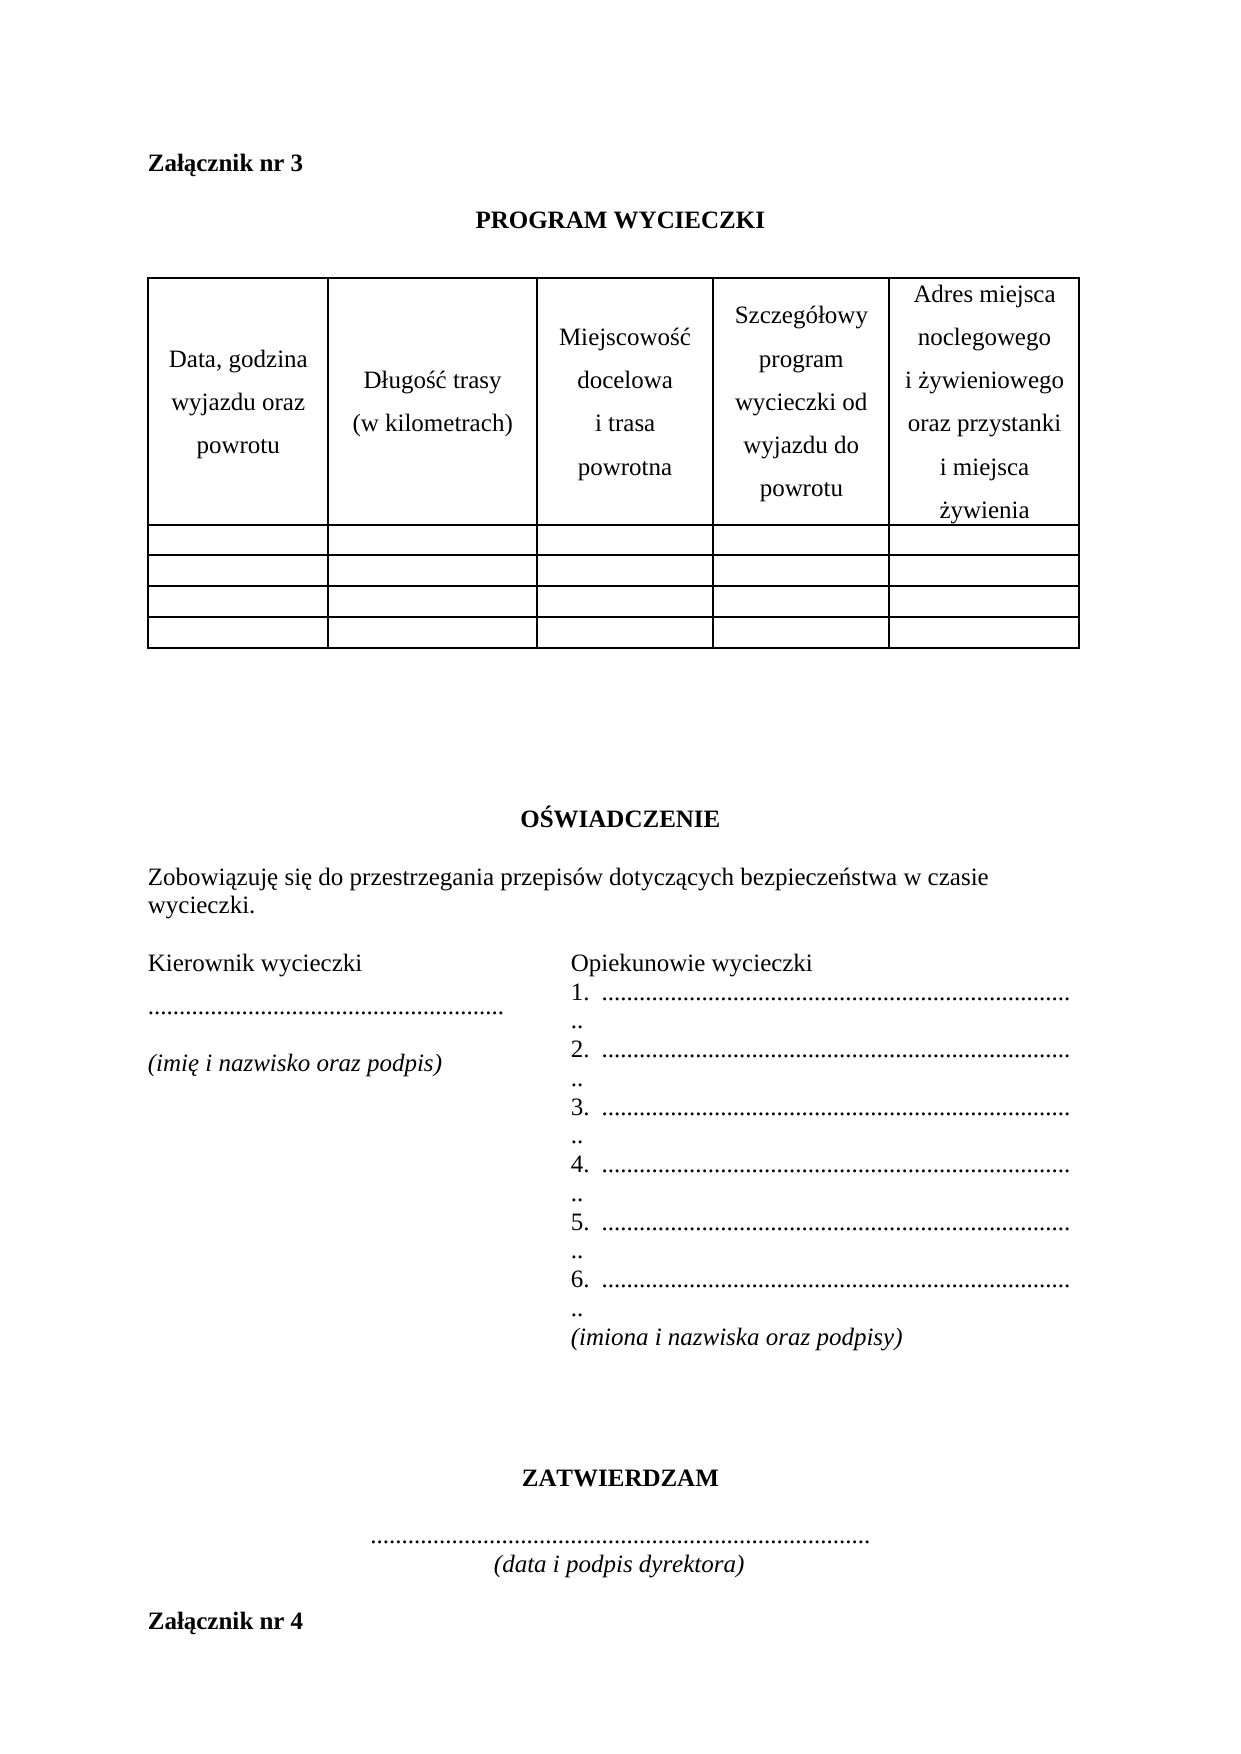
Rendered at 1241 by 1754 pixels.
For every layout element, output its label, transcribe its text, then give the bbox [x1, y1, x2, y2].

table_cell (imiona i nazwiska oraz podpisy) [559, 1322, 1081, 1350]
table_cell [714, 587, 888, 616]
table_cell [149, 526, 327, 554]
table_cell 2. ............................................................................. [559, 1034, 1081, 1092]
table_cell [890, 556, 1078, 585]
table_cell [329, 618, 536, 647]
table_cell [890, 587, 1078, 616]
table_cell [890, 618, 1078, 647]
text ZATWIERDZAM [148, 1463, 1093, 1492]
table_cell [714, 618, 888, 647]
table_header Kierownik wycieczki [136, 919, 559, 977]
table_cell (imię i nazwisko oraz podpis) [136, 1034, 559, 1092]
table_cell [149, 618, 327, 647]
text wycieczki. [148, 890, 1093, 919]
text (data i podpis dyrektora) [148, 1549, 1093, 1578]
text Załącznik nr 3 [148, 148, 1093, 176]
table_cell [329, 556, 536, 585]
table_cell [538, 618, 712, 647]
table_header Adres miejsca noclegowego i żywieniowego oraz przystanki i miejsca żywienia [890, 279, 1078, 523]
table_cell [136, 1149, 559, 1207]
table_cell [329, 526, 536, 554]
table_cell [149, 587, 327, 616]
text OŚWIADCZENIE [148, 804, 1093, 833]
table_cell [538, 526, 712, 554]
table_cell 5. ............................................................................. [559, 1207, 1081, 1264]
table_header Długość trasy (w kilometrach) [329, 279, 536, 523]
table_header Szczegółowy program wycieczki od wyjazdu do powrotu [714, 279, 888, 523]
table_cell [890, 526, 1078, 554]
table_cell 1. ............................................................................. [559, 977, 1081, 1034]
table_cell [136, 1207, 559, 1264]
table_header Data, godzina wyjazdu oraz powrotu [149, 279, 327, 523]
table_cell [136, 1264, 559, 1322]
table_cell [136, 1092, 559, 1149]
text ................................................................................ [148, 1521, 1093, 1549]
table_cell 3. ............................................................................. [559, 1092, 1081, 1149]
table_cell [714, 526, 888, 554]
table_cell [149, 556, 327, 585]
table_cell [714, 556, 888, 585]
table_cell [136, 1322, 559, 1350]
text Załącznik nr 4 [148, 1606, 1093, 1635]
table_cell 6. ............................................................................. [559, 1264, 1081, 1322]
table_header Miejscowość docelowa i trasa powrotna [538, 279, 712, 523]
table_cell 4. ............................................................................. [559, 1149, 1081, 1207]
text PROGRAM WYCIECZKI [148, 205, 1093, 234]
text Zobowiązuję się do przestrzegania przepisów dotyczących bezpieczeństwa w czasie [148, 862, 1093, 890]
table_cell [329, 587, 536, 616]
table_header Opiekunowie wycieczki [559, 919, 1081, 977]
table_cell [538, 556, 712, 585]
table_cell [538, 587, 712, 616]
table_cell ......................................................... [136, 977, 559, 1034]
